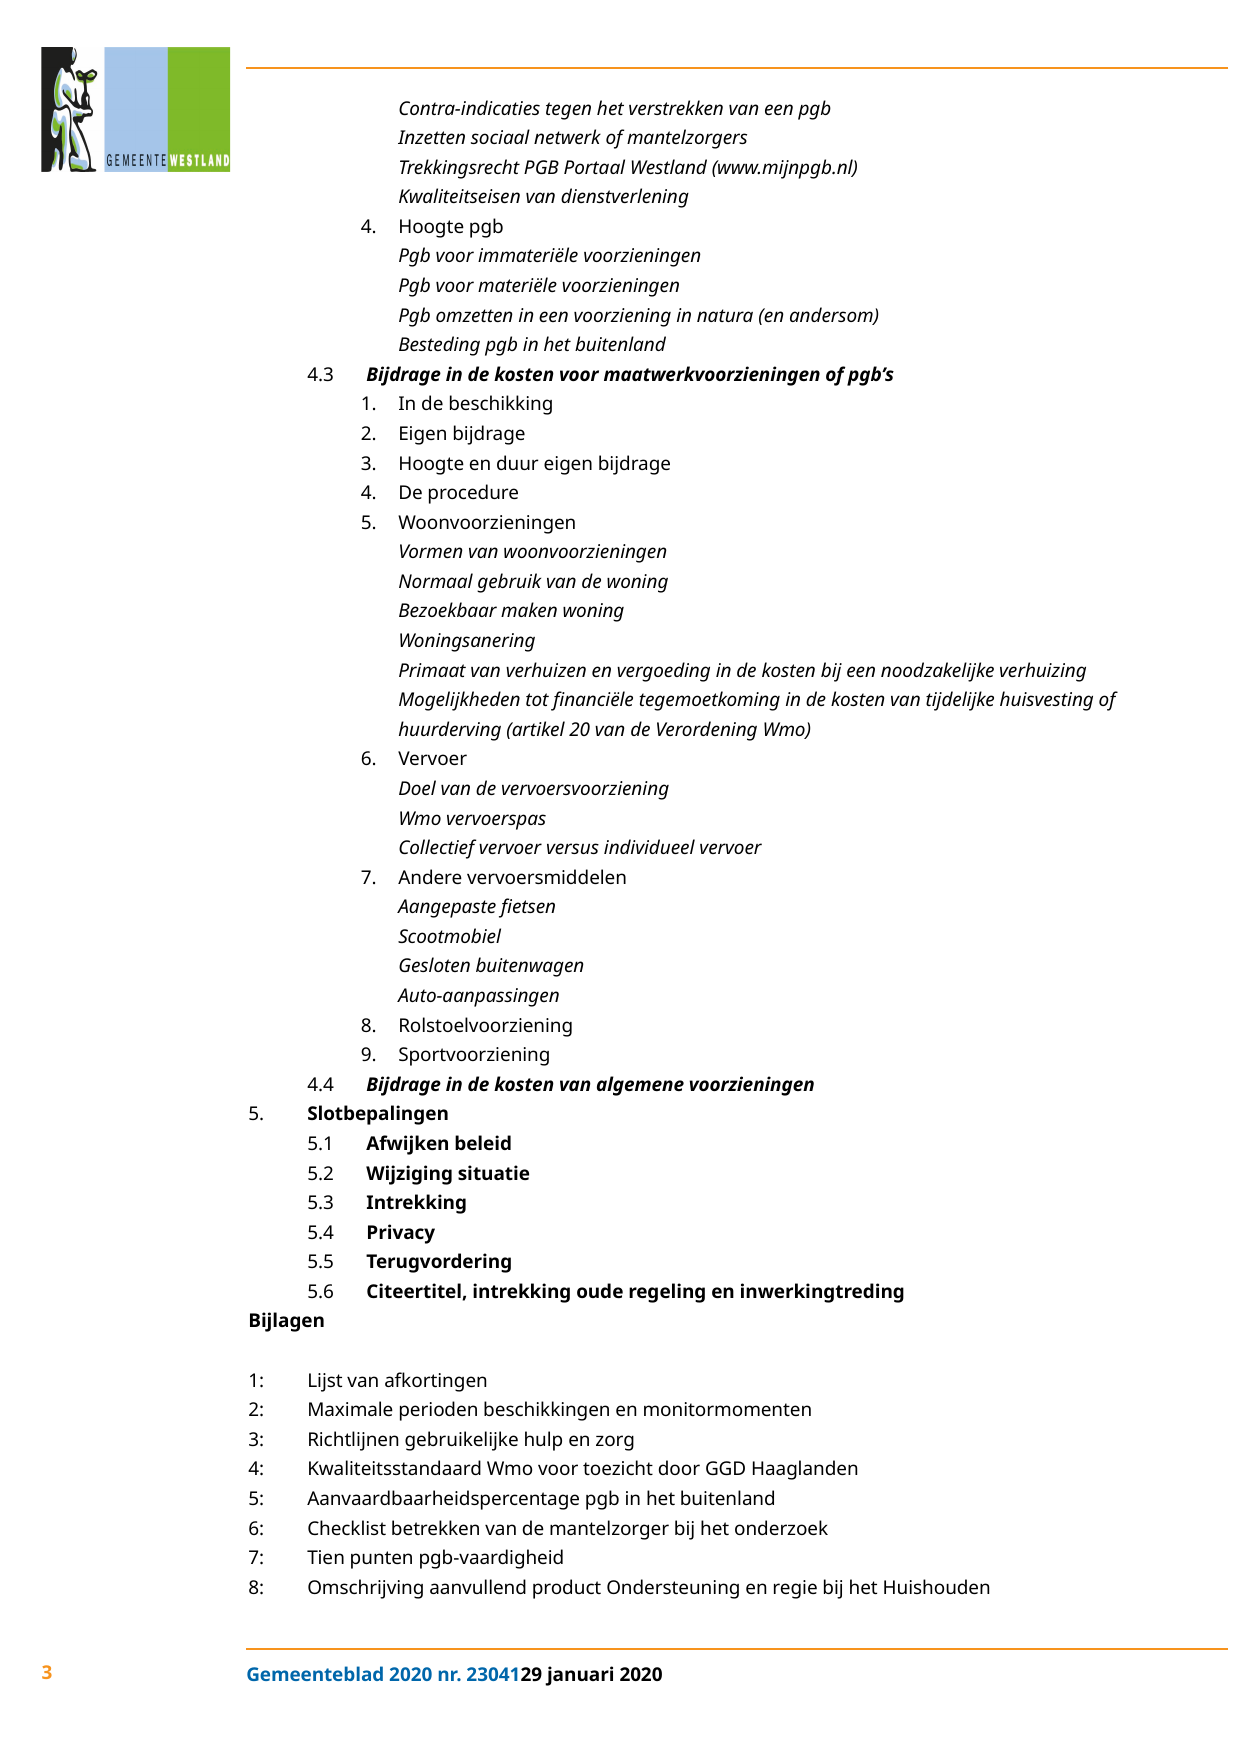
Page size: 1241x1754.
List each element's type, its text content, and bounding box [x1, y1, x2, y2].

list Doel van de vervoersvoorziening [361, 775, 1152, 801]
list Checklist betrekken van de mantelzorger bij het onderzoek [248, 1515, 1152, 1541]
list Pgb voor materiële voorzieningen [361, 272, 1152, 298]
list Terugvordering [307, 1248, 1152, 1274]
list Intrekking [307, 1189, 1152, 1215]
list Vervoer [361, 746, 1152, 771]
text Bijlagen [248, 1308, 1152, 1333]
list Pgb omzetten in een voorziening in natura (en andersom) [361, 302, 1152, 328]
list Bezoekbaar maken woning [361, 598, 1152, 623]
list Tien punten pgb-vaardigheid [248, 1544, 1152, 1570]
list Maximale perioden beschikkingen en monitormomenten [248, 1396, 1152, 1422]
list De procedure [361, 479, 1152, 505]
list Woonvoorzieningen [361, 509, 1152, 535]
list Auto-aanpassingen [361, 982, 1152, 1008]
list Collectief vervoer versus individueel vervoer [361, 834, 1152, 860]
list Wijziging situatie [307, 1160, 1152, 1186]
list Inzetten sociaal netwerk of mantelzorgers [361, 124, 1152, 150]
list Kwaliteitseisen van dienstverlening [361, 183, 1152, 209]
list Bijdrage in de kosten van algemene voorzieningen [307, 1071, 1152, 1097]
list Citeertitel, intrekking oude regeling en inwerkingtreding [307, 1278, 1152, 1304]
list Andere vervoersmiddelen [361, 864, 1152, 890]
list Rolstoelvoorziening [361, 1012, 1152, 1038]
list Hoogte pgb [361, 213, 1152, 239]
list Sportvoorziening [361, 1041, 1152, 1067]
list Lijst van afkortingen [248, 1367, 1152, 1393]
list Eigen bijdrage [361, 420, 1152, 446]
list Wmo vervoerspas [361, 805, 1152, 831]
list Richtlijnen gebruikelijke hulp en zorg [248, 1426, 1152, 1452]
list Besteding pgb in het buitenland [361, 331, 1152, 357]
list Normaal gebruik van de woning [361, 568, 1152, 594]
list Mogelijkheden tot financiële tegemoetkoming in de kosten van tijdelijke huisvesting of huurderving (artikel 20 van de Verordening Wmo) [361, 686, 1152, 742]
list Scootmobiel [361, 923, 1152, 949]
list Pgb voor immateriële voorzieningen [361, 243, 1152, 268]
list Trekkingsrecht PGB Portaal Westland (www.mijnpgb.nl) [361, 154, 1152, 180]
list In de beschikking [361, 391, 1152, 416]
list Kwaliteitsstandaard Wmo voor toezicht door GGD Haaglanden [248, 1456, 1152, 1481]
list Bijdrage in de kosten voor maatwerkvoorzieningen of pgb’s [307, 361, 1152, 387]
list Primaat van verhuizen en vergoeding in de kosten bij een noodzakelijke verhuizing [361, 657, 1152, 683]
list Contra-indicaties tegen het verstrekken van een pgb [361, 95, 1152, 121]
list Slotbepalingen [248, 1101, 1152, 1126]
list Hoogte en duur eigen bijdrage [361, 450, 1152, 476]
list Omschrijving aanvullend product Ondersteuning en regie bij het Huishouden [248, 1574, 1152, 1600]
picture [41, 47, 231, 172]
list Vormen van woonvoorzieningen [361, 538, 1152, 564]
list Afwijken beleid [307, 1130, 1152, 1156]
list Privacy [307, 1219, 1152, 1245]
list Aanvaardbaarheidspercentage pgb in het buitenland [248, 1485, 1152, 1511]
list Woningsanering [361, 627, 1152, 653]
list Aangepaste fietsen [361, 893, 1152, 919]
list Gesloten buitenwagen [361, 953, 1152, 978]
